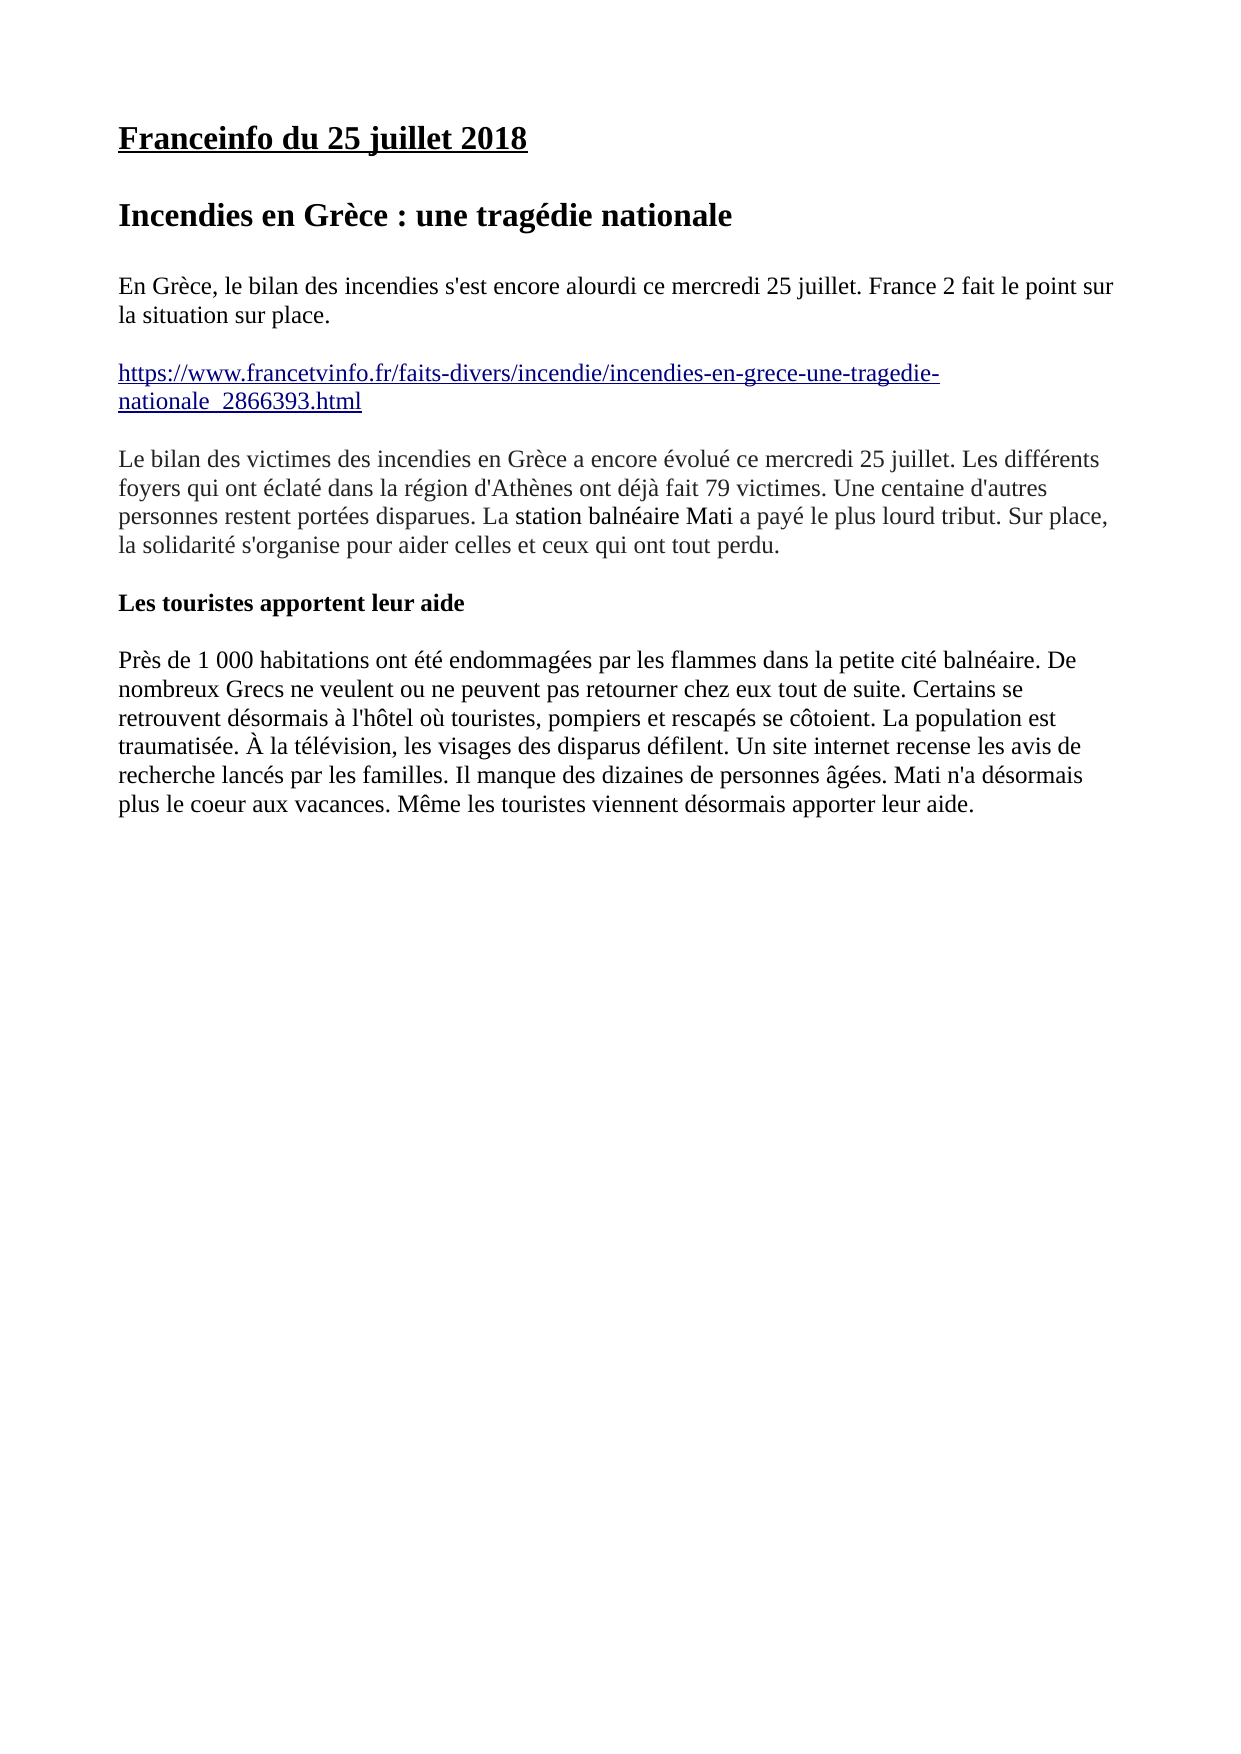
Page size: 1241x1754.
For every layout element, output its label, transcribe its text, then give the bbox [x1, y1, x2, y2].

text Incendies en Grèce : une tragédie nationale [118, 195, 1122, 233]
text Près de 1 000 habitations ont été endommagées par les flammes dans la petite cité balnéaire. De nombreux Grecs ne veulent ou ne peuvent pas retourner chez eux tout de suite. Certains se retrouvent désormais à l'hôtel où touristes, pompiers et rescapés se côtoient. La population est traumatisée. À la télévision, les visages des disparus défilent. Un site internet recense les avis de recherche lancés par les familles. Il manque des dizaines de personnes âgées. Mati n'a désormais plus le coeur aux vacances. Même les touristes viennent désormais apporter leur aide. [118, 645, 1122, 818]
text https://www.francetvinfo.fr/faits-divers/incendie/incendies-en-grece-une-tragedie-nationale_2866393.html [118, 358, 1122, 415]
text Les touristes apportent leur aide [118, 588, 1122, 616]
text En Grèce, le bilan des incendies s'est encore alourdi ce mercredi 25 juillet. France 2 fait le point sur la situation sur place. [118, 271, 1122, 329]
text Le bilan des victimes des incendies en Grèce a encore évolué ce mercredi 25 juillet. Les différents foyers qui ont éclaté dans la région d'Athènes ont déjà fait 79 victimes. Une centaine d'autres personnes restent portées disparues. La station balnéaire Mati a payé le plus lourd tribut. Sur place, la solidarité s'organise pour aider celles et ceux qui ont tout perdu. [118, 444, 1122, 559]
text Franceinfo du 25 juillet 2018 [118, 118, 1122, 156]
